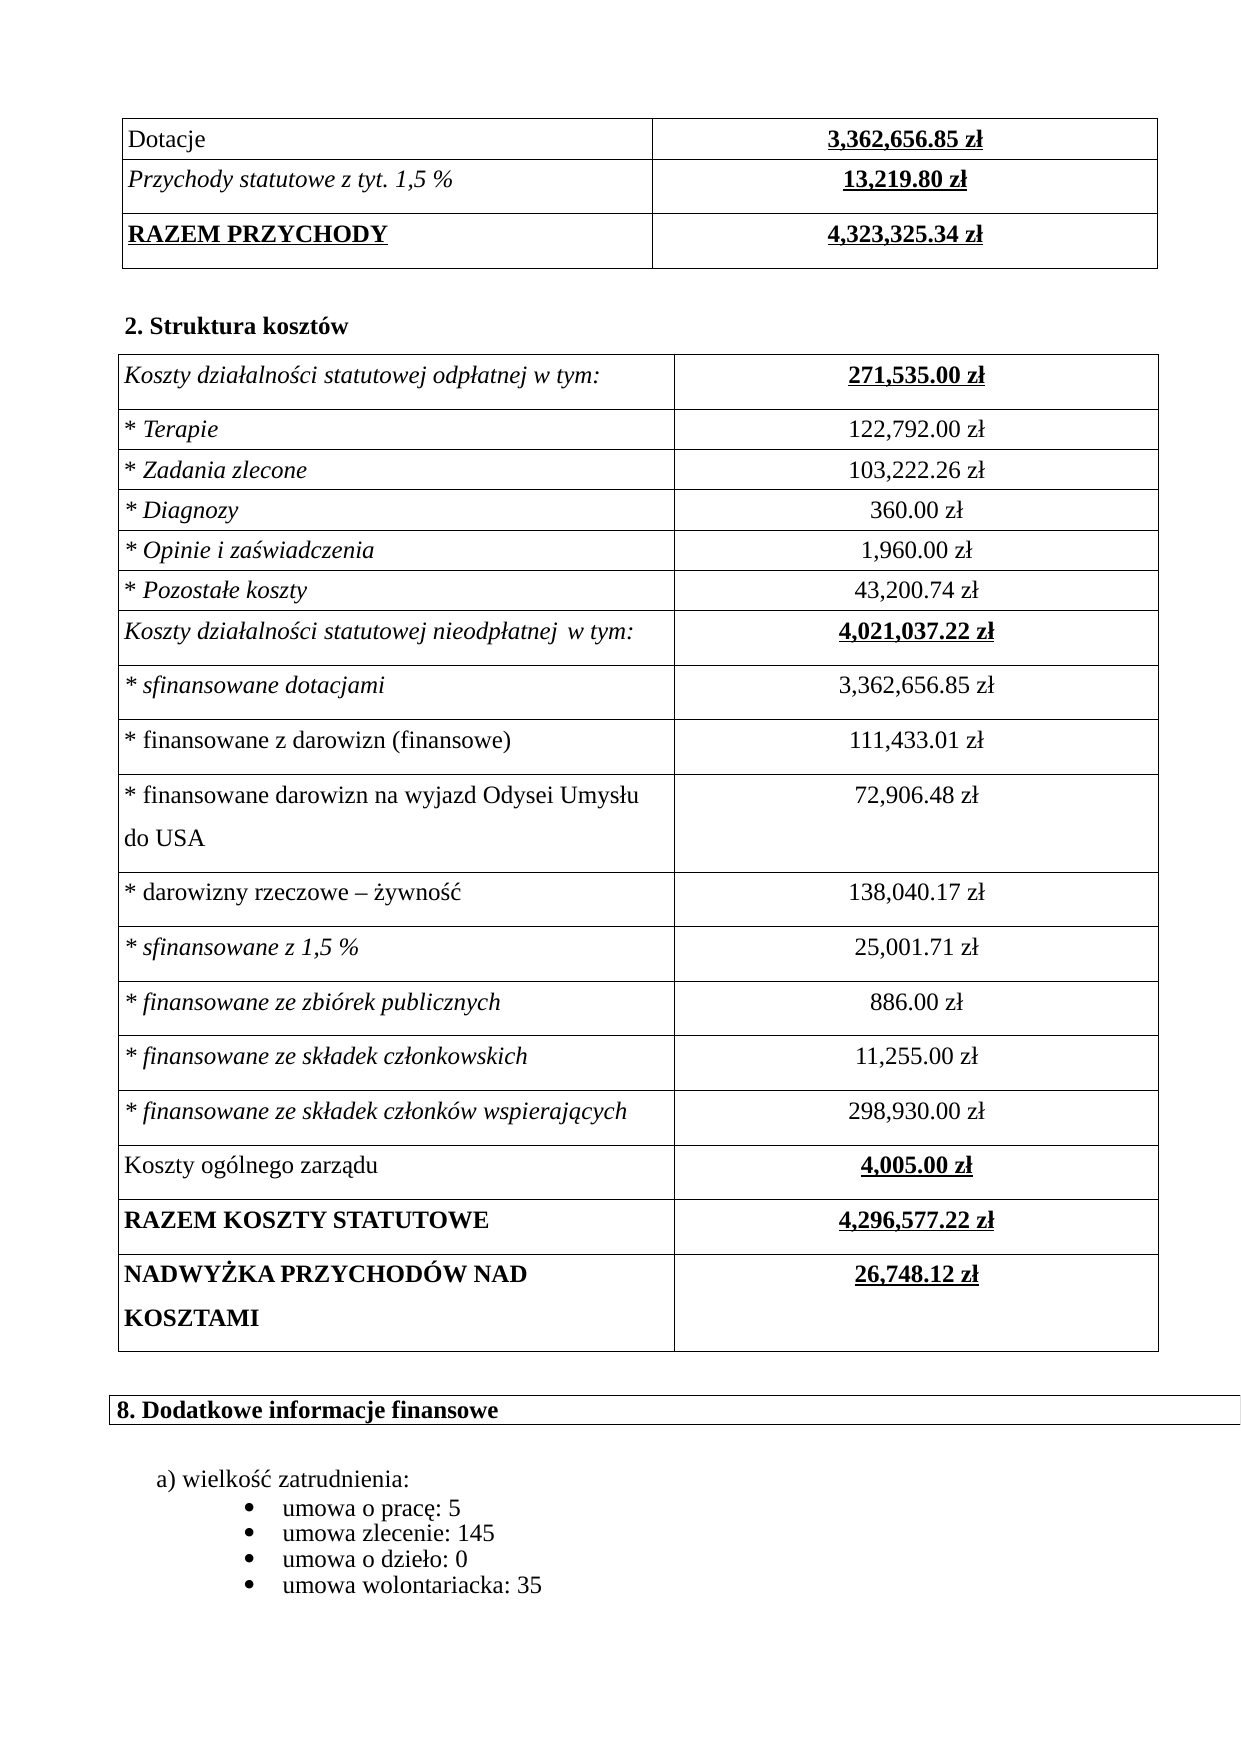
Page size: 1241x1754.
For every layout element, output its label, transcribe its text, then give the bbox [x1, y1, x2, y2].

table_cell 298 930,00 zł [675, 1091, 1158, 1144]
table_cell 3 362 656,85 zł [653, 119, 1157, 158]
table_cell 4 021 037,22 zł [675, 611, 1158, 665]
table_cell 103 222,26 zł [675, 450, 1158, 489]
table_cell Dotacje [123, 119, 652, 158]
table_cell 11 255,00 zł [675, 1036, 1158, 1090]
table_cell RAZEM PRZYCHODY [123, 214, 652, 268]
table_cell 4 296 577,22 zł [675, 1200, 1158, 1254]
list umowa zlecenie: 145 [245, 1521, 884, 1547]
table_cell 122 792,00 zł [675, 410, 1158, 449]
table_header Koszty działalności statutowej odpłatnej w tym: [119, 355, 674, 408]
table_cell 3 362 656,85 zł [675, 666, 1158, 719]
table_cell * Zadania zlecone [119, 450, 674, 489]
list umowa wolontariacka: 35 [245, 1573, 884, 1599]
table_cell 138 040,17 zł [675, 873, 1158, 926]
table_cell * finansowane ze składek członkowskich [119, 1036, 674, 1090]
table_cell * Pozostałe koszty [119, 571, 674, 610]
table_cell 72 906,48 zł [675, 775, 1158, 872]
table_cell Koszty ogólnego zarządu [119, 1146, 674, 1199]
table_cell Koszty działalności statutowej nieodpłatnej w tym: [119, 611, 674, 665]
table_cell * Diagnozy [119, 490, 674, 529]
table_cell * Opinie i zaświadczenia [119, 531, 674, 570]
table_cell * Terapie [119, 410, 674, 449]
table_cell 26 748,12 zł [675, 1255, 1158, 1351]
text a) wielkość zatrudnienia: [120, 1454, 506, 1495]
table_cell 360,00 zł [675, 490, 1158, 529]
table_cell * darowizny rzeczowe – żywność [119, 873, 674, 926]
table_cell * sfinansowane dotacjami [119, 666, 674, 719]
table_cell RAZEM KOSZTY STATUTOWE [119, 1200, 674, 1254]
list umowa o pracę: 5 [245, 1495, 884, 1521]
table_cell * sfinansowane z 1,5 % [119, 927, 674, 981]
table_cell 4 323 325,34 zł [653, 214, 1157, 268]
table_cell 111 433,01 zł [675, 720, 1158, 774]
table_cell 13 219,80 zł [653, 160, 1157, 213]
table_cell * finansowane ze składek członków wspierających [119, 1091, 674, 1144]
table_cell NADWYŻKA PRZYCHODÓW NAD KOSZTAMI [119, 1255, 674, 1351]
table_cell 886,00 zł [675, 982, 1158, 1035]
table_header 8. Dodatkowe informacje finansowe [110, 1396, 1240, 1424]
list 2. Struktura kosztów [118, 311, 1158, 339]
table_cell 43 200,74 zł [675, 571, 1158, 610]
table_cell * finansowane ze zbiórek publicznych [119, 982, 674, 1035]
table_header 271 535,00 zł [675, 355, 1158, 408]
table_cell * finansowane z darowizn (finansowe) [119, 720, 674, 774]
table_cell 4 005,00 zł [675, 1146, 1158, 1199]
table_cell Przychody statutowe z tyt. 1,5 % [123, 160, 652, 213]
table_cell * finansowane darowizn na wyjazd Odysei Umysłu do USA [119, 775, 674, 872]
table_cell 25 001,71 zł [675, 927, 1158, 981]
list umowa o dzieło: 0 [245, 1547, 884, 1573]
table_cell 1 960,00 zł [675, 531, 1158, 570]
